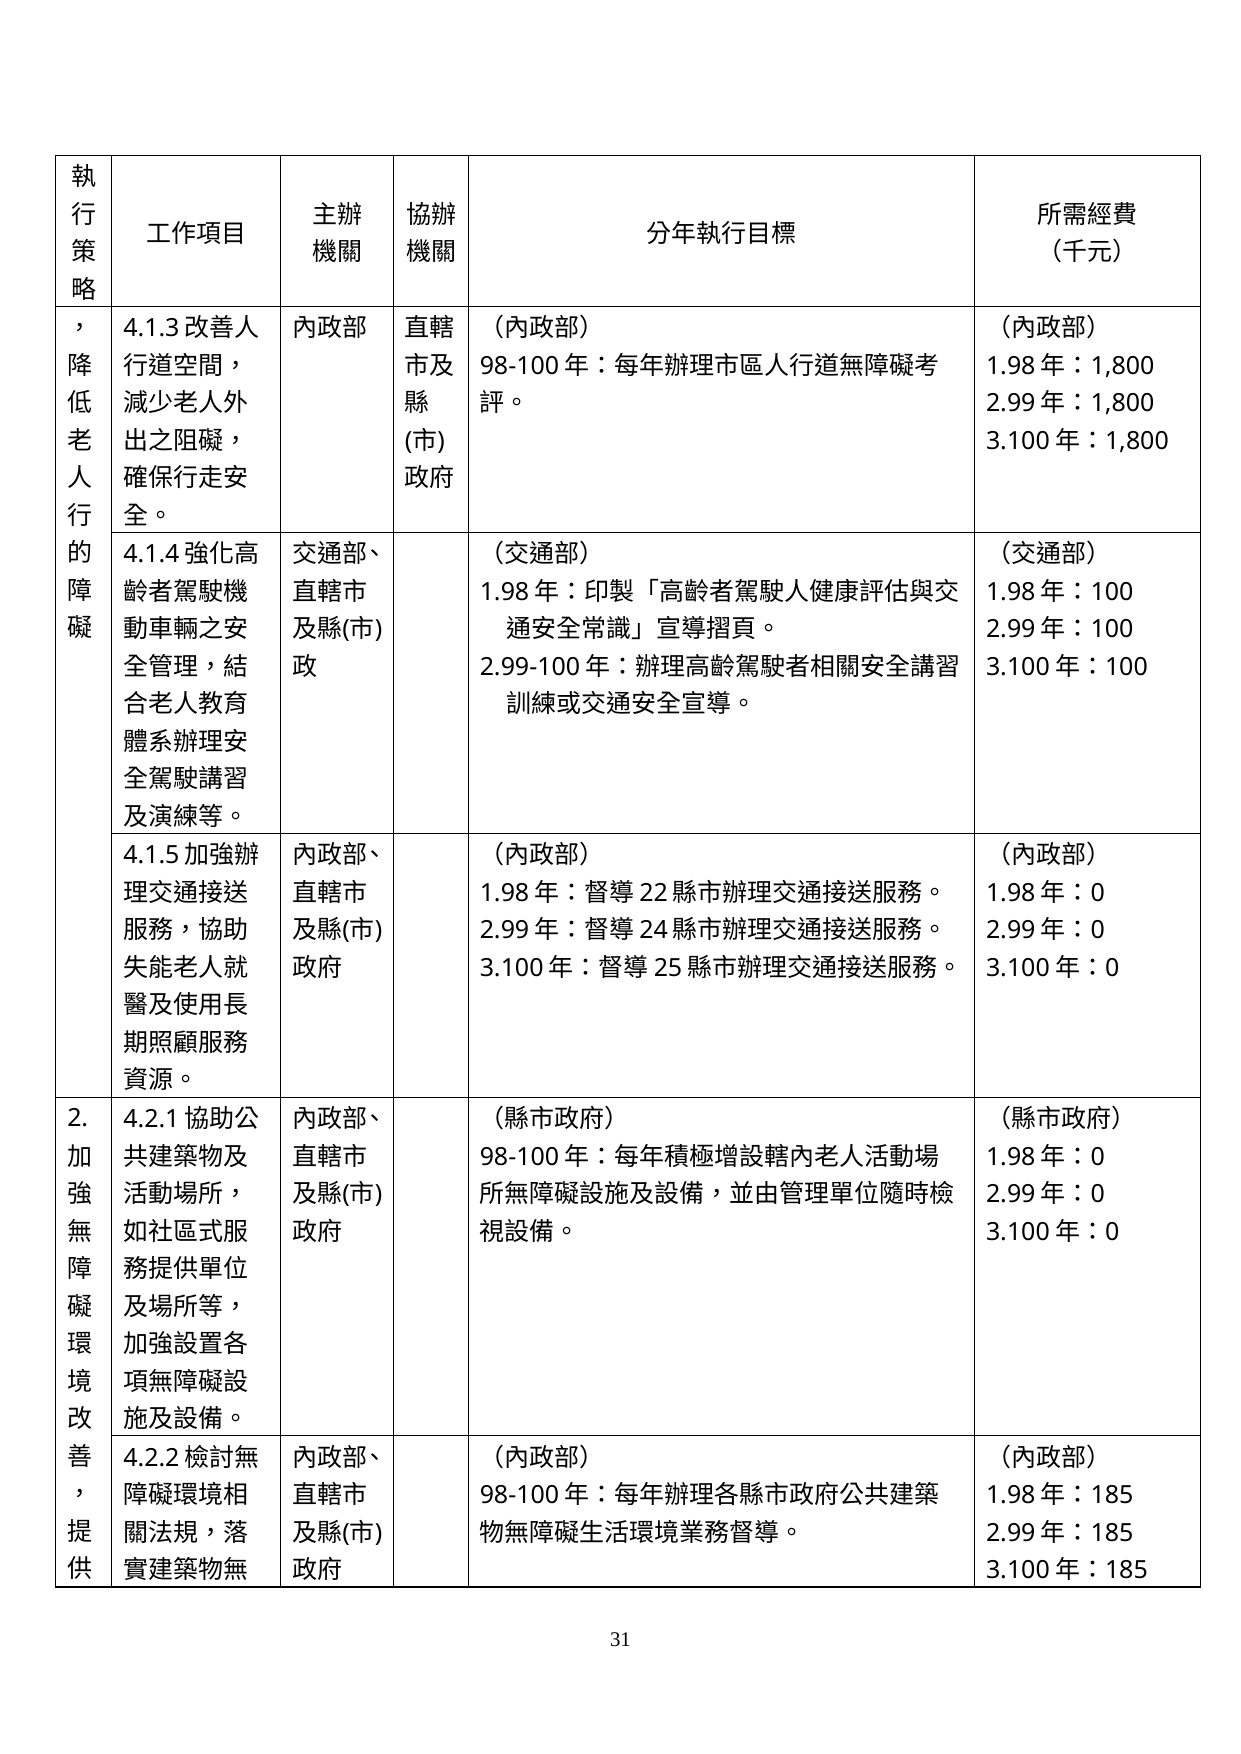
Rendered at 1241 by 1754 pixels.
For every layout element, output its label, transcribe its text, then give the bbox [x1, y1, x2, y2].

table_cell 內政部、直轄市及縣(市)政府 [281, 834, 393, 1097]
table_cell 4.2.1協助公共建築物及活動場所，如社區式服務提供單位及場所等，加強設置各項無障礙設施及設備。 [112, 1098, 280, 1435]
table_header 主辦 機關 [281, 156, 393, 306]
table_cell （內政部） 1.98年：185 2.99年：185 3.100年：185 [975, 1436, 1200, 1586]
table_header 所需經費 （千元） [975, 156, 1200, 306]
table_cell [394, 834, 468, 1097]
table_cell 交通部、直轄市及縣(市)政 [281, 533, 393, 833]
table_cell （內政部） 98-100年：每年辦理各縣市政府公共建築物無障礙生活環境業務督導。 [469, 1436, 974, 1586]
table_cell 4.1.4強化高齡者駕駛機動車輛之安全管理，結合老人教育體系辦理安全駕駛講習及演練等。 [112, 533, 280, 833]
table_cell （交通部） 1.98年：100 2.99年：100 3.100年：100 [975, 533, 1200, 833]
table_cell 4.2.2檢討無障礙環境相關法規，落實建築物無 [112, 1436, 280, 1586]
table_cell （內政部） 1.98年：1,800 2.99年：1,800 3.100年：1,800 [975, 307, 1200, 532]
table_cell （交通部） 1.98年：印製「高齡者駕駛人健康評估與交通安全常識」宣導摺頁。 2.99-100年：辦理高齡駕駛者相關安全講習訓練或交通安全宣導。 [469, 533, 974, 833]
table_cell 直轄市及縣(市)政府 [394, 307, 468, 532]
table_cell （內政部） 98-100年：每年辦理市區人行道無障礙考評。 [469, 307, 974, 532]
table_cell ，降低老人行的障礙 [56, 307, 111, 1097]
table_cell 4.1.5加強辦理交通接送服務，協助失能老人就醫及使用長期照顧服務資源。 [112, 834, 280, 1097]
table_cell （內政部） 1.98年：0 2.99年：0 3.100年：0 [975, 834, 1200, 1097]
table_header 協辦 機關 [394, 156, 468, 306]
table_cell [394, 533, 468, 833]
table_header 分年執行目標 [469, 156, 974, 306]
table_cell 2. 加強無障礙環境改善 ，提供 [56, 1098, 111, 1586]
table_cell [394, 1098, 468, 1435]
table_cell 內政部、直轄市及縣(市)政府 [281, 1436, 393, 1586]
table_cell （縣市政府） 98-100年：每年積極增設轄內老人活動場所無障礙設施及設備，並由管理單位隨時檢視設備。 [469, 1098, 974, 1435]
table_cell （內政部） 1.98年：督導22縣市辦理交通接送服務。 2.99年：督導24縣市辦理交通接送服務。 3.100年：督導25縣市辦理交通接送服務。 [469, 834, 974, 1097]
table_header 執行策略 [56, 156, 111, 306]
table_cell 內政部 [281, 307, 393, 532]
table_cell （縣市政府） 1.98年：0 2.99年：0 3.100年：0 [975, 1098, 1200, 1435]
table_cell 內政部、直轄市及縣(市)政府 [281, 1098, 393, 1435]
table_cell [394, 1436, 468, 1586]
table_cell 4.1.3改善人行道空間，減少老人外出之阻礙，確保行走安全。 [112, 307, 280, 532]
table_header 工作項目 [112, 156, 280, 306]
